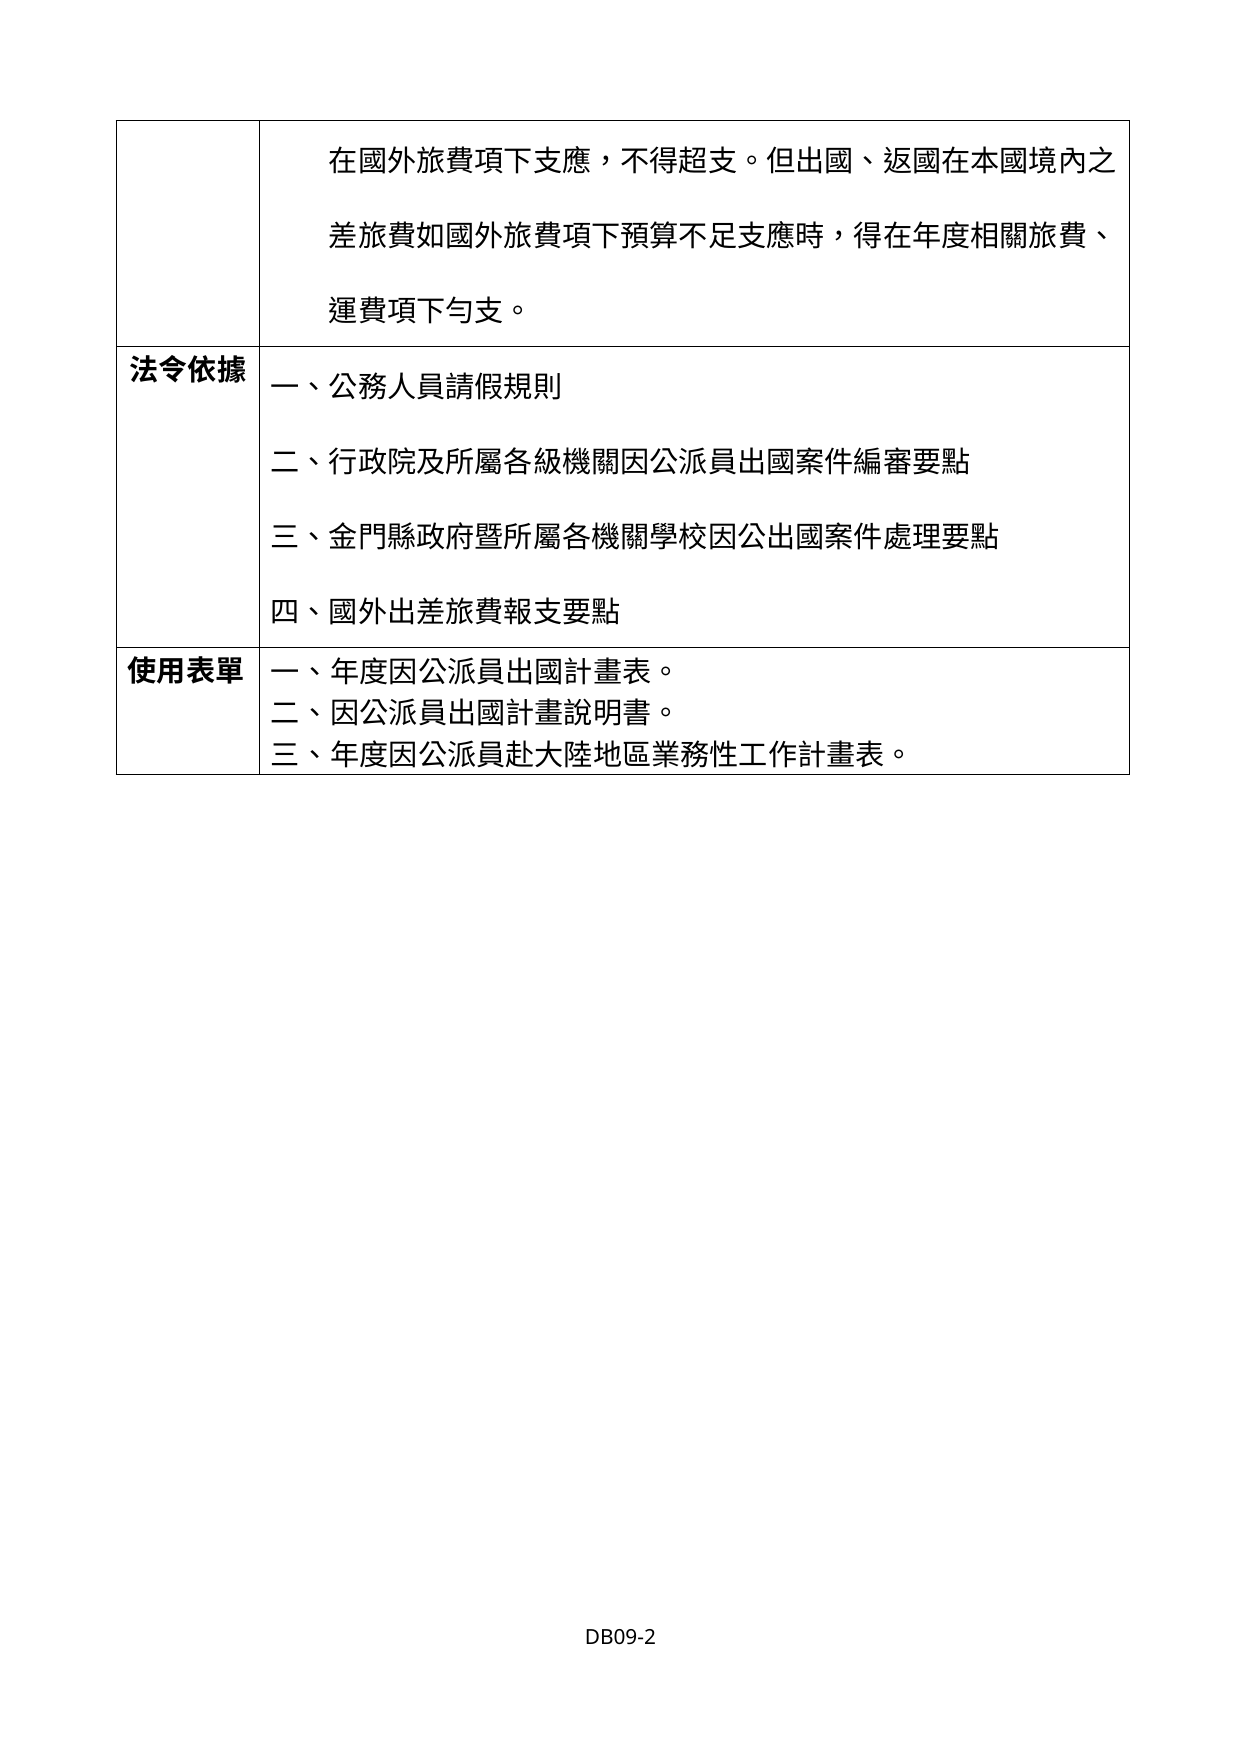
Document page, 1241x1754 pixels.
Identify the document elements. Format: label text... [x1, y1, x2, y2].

table_cell 在國外旅費項下支應，不得超支。但出國、返國在本國境內之差旅費如國外旅費項下預算不足支應時，得在年度相關旅費、運費項下勻支。 [260, 121, 1129, 346]
table_cell 一、公務人員請假規則 二、行政院及所屬各級機關因公派員出國案件編審要點 三、金門縣政府暨所屬各機關學校因公出國案件處理要點 四、國外出差旅費報支要點 [260, 347, 1129, 647]
table_cell 使用表單 [117, 648, 259, 774]
table_cell 一、年度因公派員出國計畫表。 二、因公派員出國計畫說明書。 三、年度因公派員赴大陸地區業務性工作計畫表。 [260, 648, 1129, 774]
table_cell [117, 121, 259, 346]
table_cell 法令依據 [117, 347, 259, 647]
